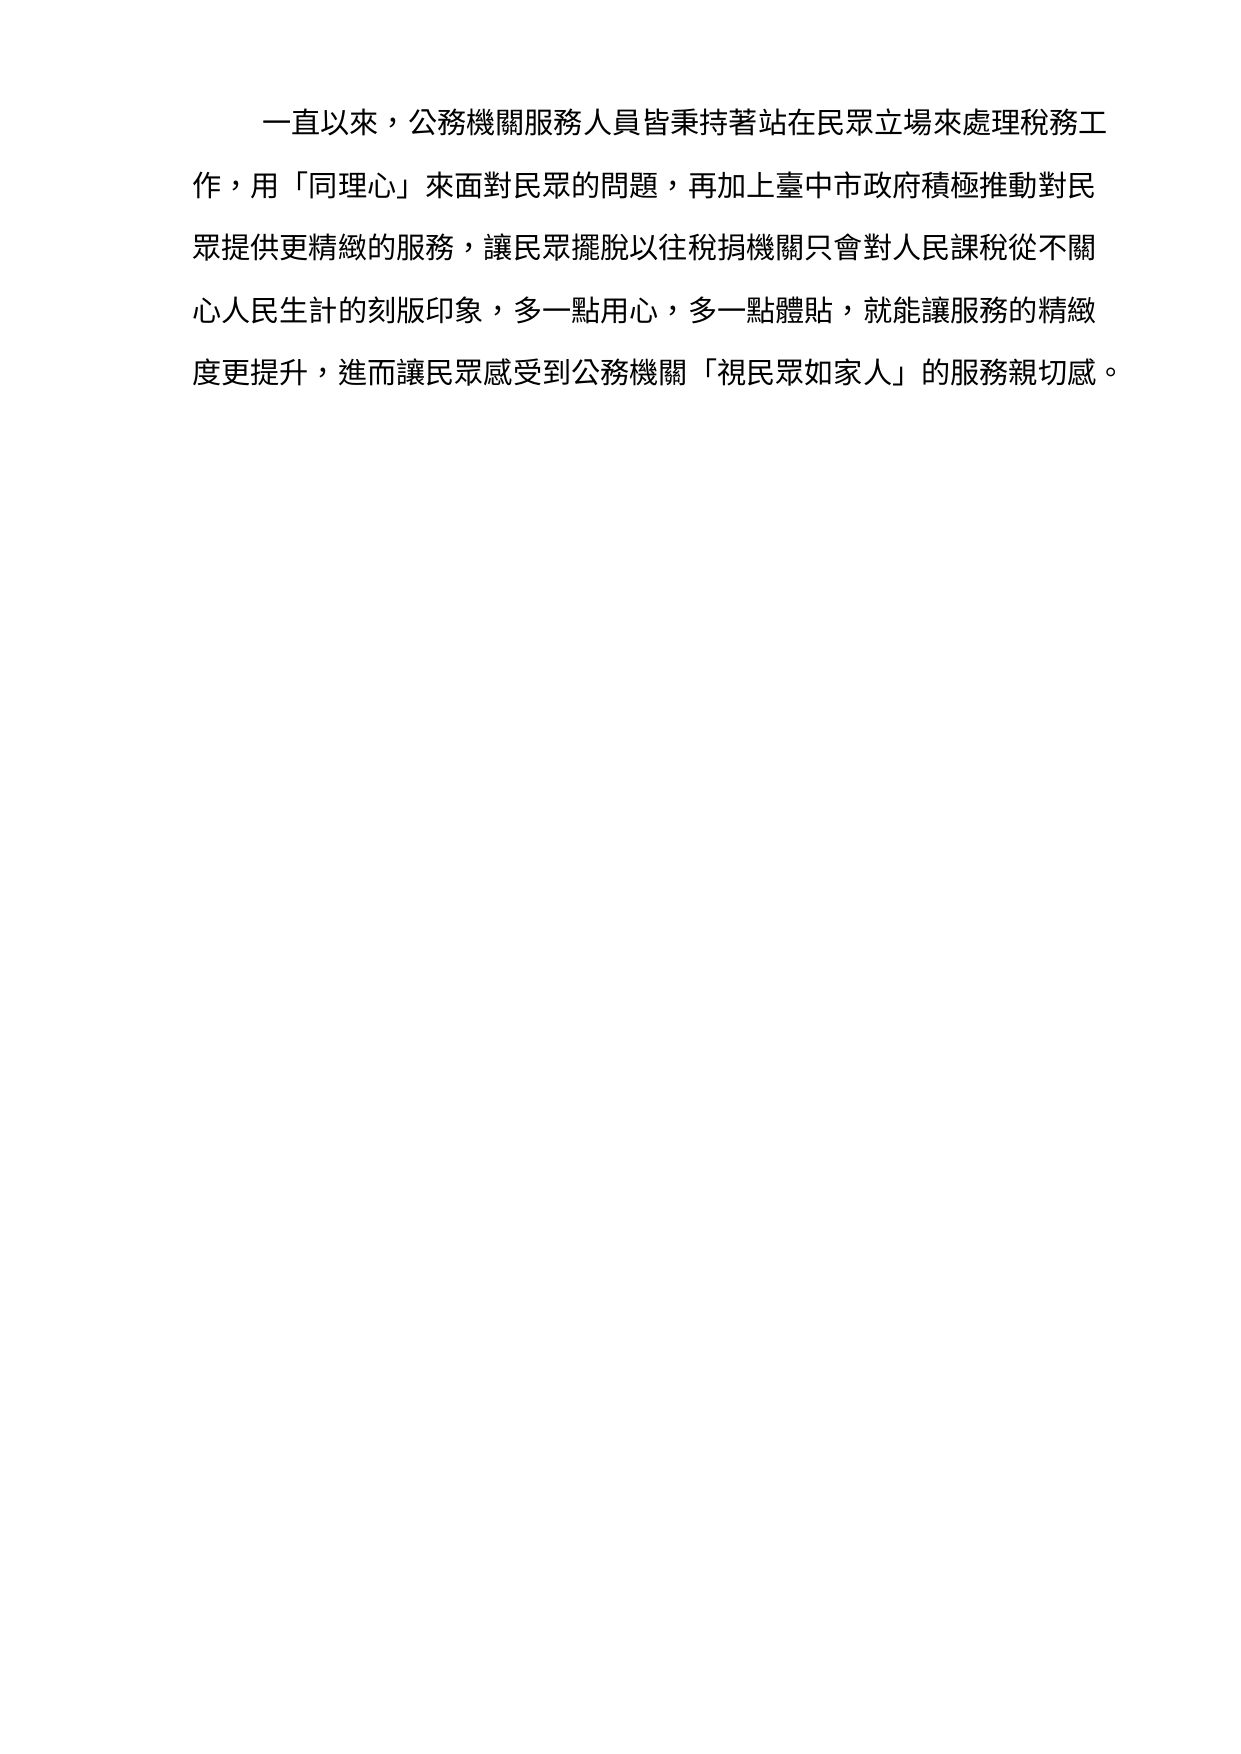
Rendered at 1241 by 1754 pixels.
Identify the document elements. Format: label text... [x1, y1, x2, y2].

text 一直以來，公務機關服務人員皆秉持著站在民眾立場來處理稅務工作，用「同理心」來面對民眾的問題，再加上臺中市政府積極推動對民眾提供更精緻的服務，讓民眾擺脫以往稅捐機關只會對人民課稅從不關心人民生計的刻版印象，多一點用心，多一點體貼，就能讓服務的精緻度更提升，進而讓民眾感受到公務機關「視民眾如家人」的服務親切感。 [192, 79, 1122, 392]
